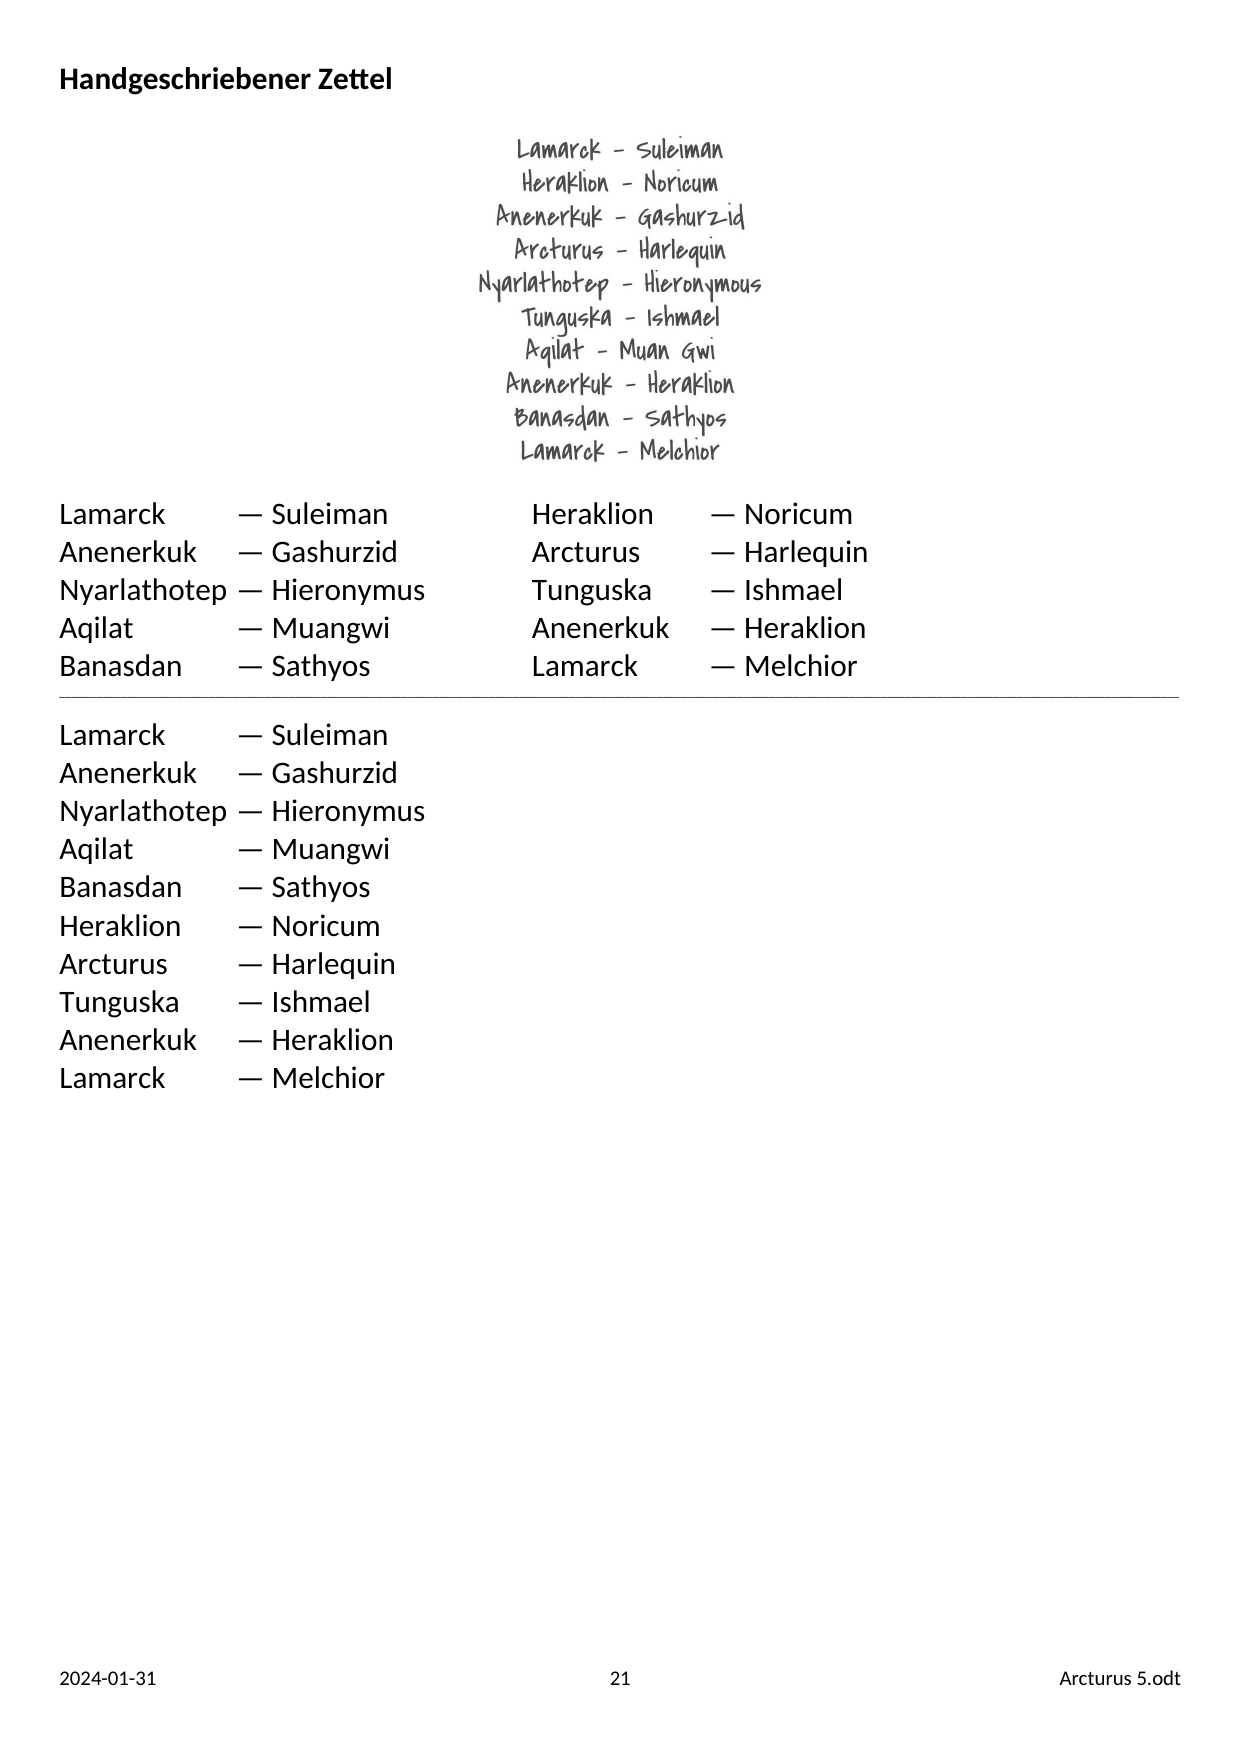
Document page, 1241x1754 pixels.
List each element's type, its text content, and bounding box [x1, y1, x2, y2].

text Tunguska — Ishmael [59, 982, 1181, 1020]
text Aqilat — Muangwi Anenerkuk — Heraklion [59, 608, 1181, 646]
picture [227, 117, 1014, 479]
text Nyarlathotep — Hieronymus [59, 791, 1181, 829]
text Aqilat — Muangwi [59, 829, 1181, 867]
text Arcturus — Harlequin [59, 944, 1181, 982]
text Anenerkuk — Gashurzid [59, 753, 1181, 791]
text Nyarlathotep — Hieronymus Tunguska — Ishmael [59, 570, 1181, 608]
text Lamarck — Suleiman Heraklion — Noricum [59, 494, 1181, 532]
text Heraklion — Noricum [59, 906, 1181, 944]
text Banasdan — Sathyos [59, 867, 1181, 906]
text Anenerkuk — Heraklion [59, 1020, 1181, 1058]
text Banasdan — Sathyos Lamarck — Melchior [59, 646, 1181, 684]
text Lamarck — Melchior [59, 1058, 1181, 1096]
text Anenerkuk — Gashurzid Arcturus — Harlequin [59, 532, 1181, 570]
text ____________________________________________________________________________________________________________________________________________________________________________________ [59, 684, 1181, 700]
text Lamarck — Suleiman [59, 715, 1181, 753]
text Handgeschriebener Zettel [59, 59, 1181, 97]
